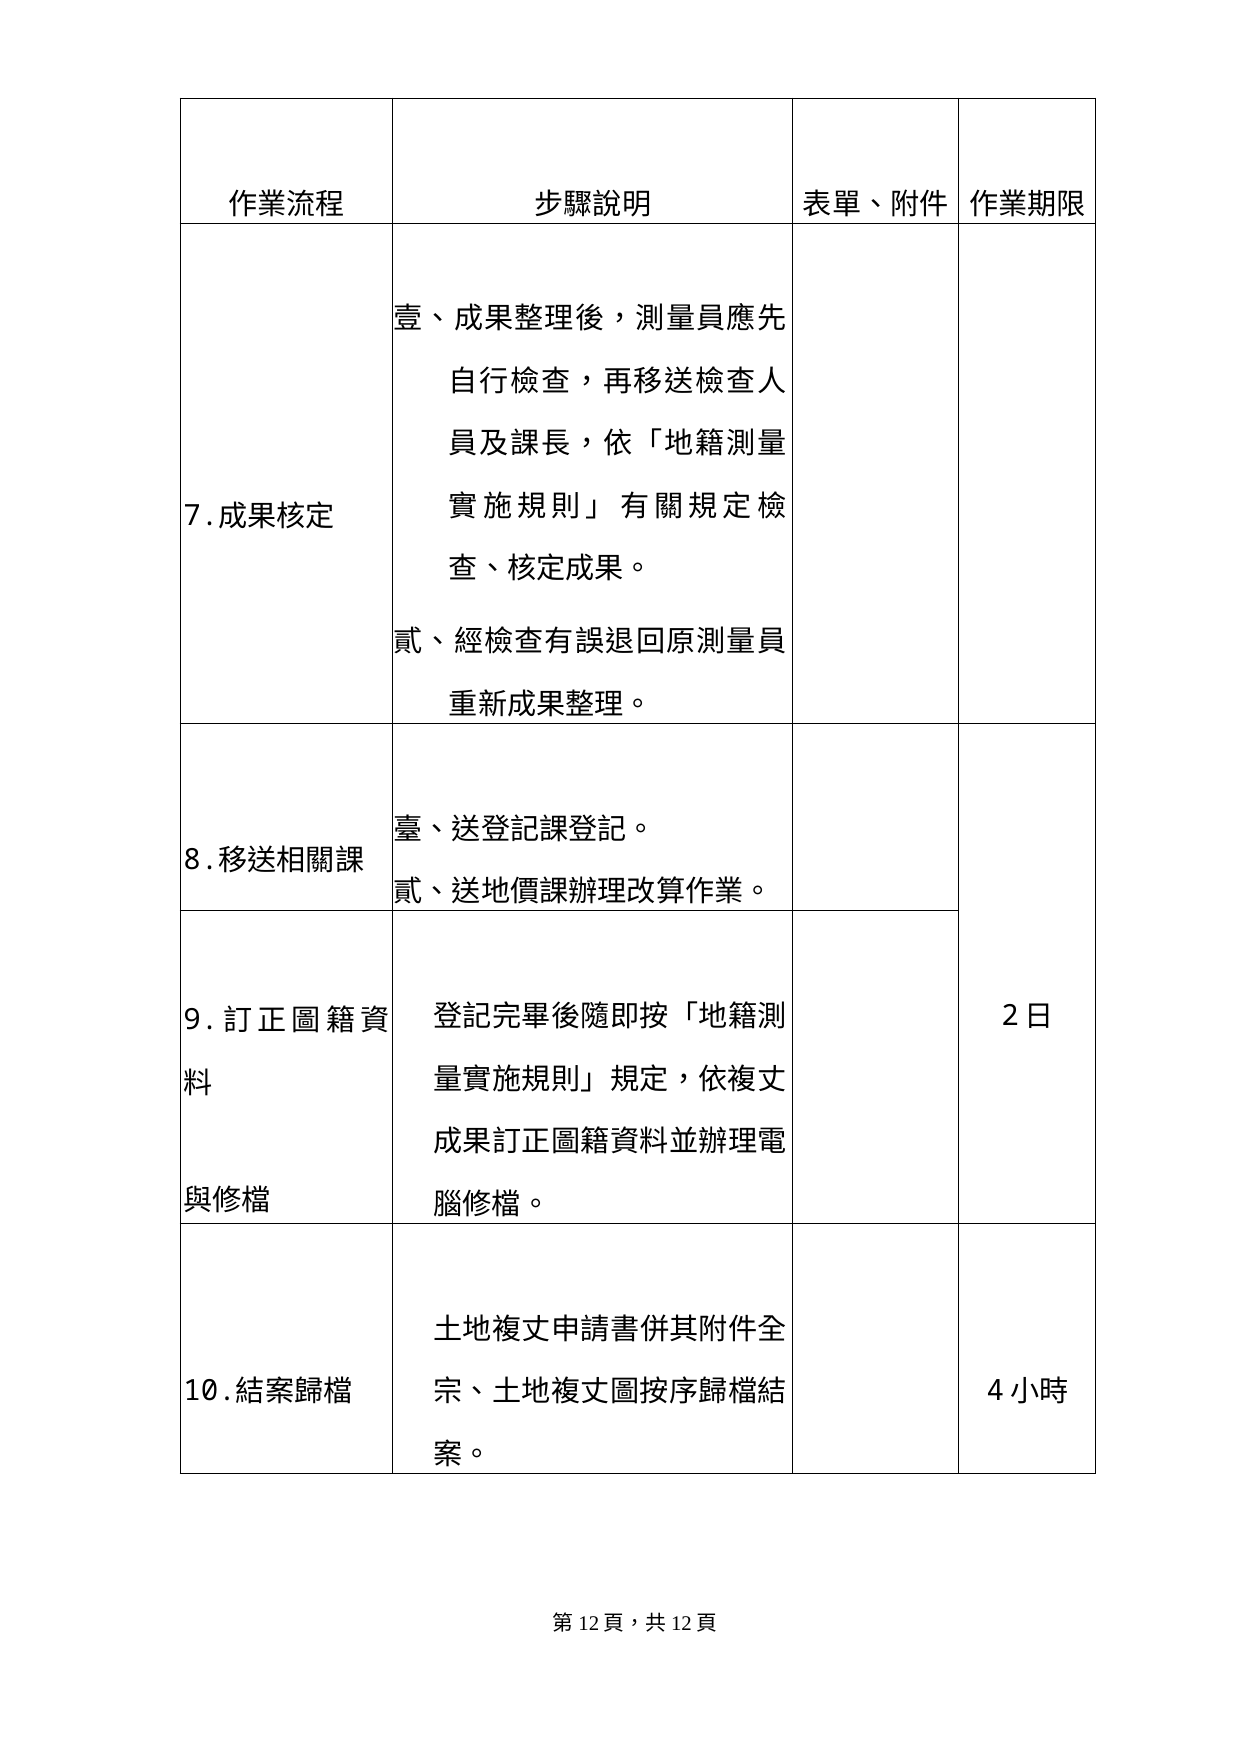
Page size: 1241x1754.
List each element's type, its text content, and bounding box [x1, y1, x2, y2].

table_cell 7.成果核定 [181, 224, 392, 722]
table_cell 8.移送相關課 [181, 724, 392, 910]
table_cell [793, 911, 958, 1222]
table_header 作業期限 [959, 99, 1095, 222]
table_cell 9.訂正圖籍資料 與修檔 [181, 911, 392, 1222]
table_cell 10.結案歸檔 [181, 1224, 392, 1472]
table_cell 4小時 [959, 1224, 1095, 1472]
table_cell 2日 [959, 724, 1095, 1222]
table_cell 登記完畢後隨即按「地籍測量實施規則」規定，依複丈成果訂正圖籍資料並辦理電腦修檔。 [393, 911, 792, 1222]
table_cell 臺、送登記課登記。 貳、送地價課辦理改算作業。 [393, 724, 792, 910]
table_cell [793, 724, 958, 910]
table_cell [959, 224, 1095, 722]
table_header 步驟說明 [393, 99, 792, 222]
table_cell [793, 1224, 958, 1472]
table_header 作業流程 [181, 99, 392, 222]
table_cell [793, 224, 958, 722]
table_cell 土地複丈申請書併其附件全宗、土地複丈圖按序歸檔結案。 [393, 1224, 792, 1472]
table_header 表單、附件 [793, 99, 958, 222]
table_cell 壹、成果整理後，測量員應先自行檢查，再移送檢查人員及課長，依「地籍測量實施規則」有關規定檢查、核定成果。 貳、經檢查有誤退回原測量員重新成果整理。 [393, 224, 792, 722]
